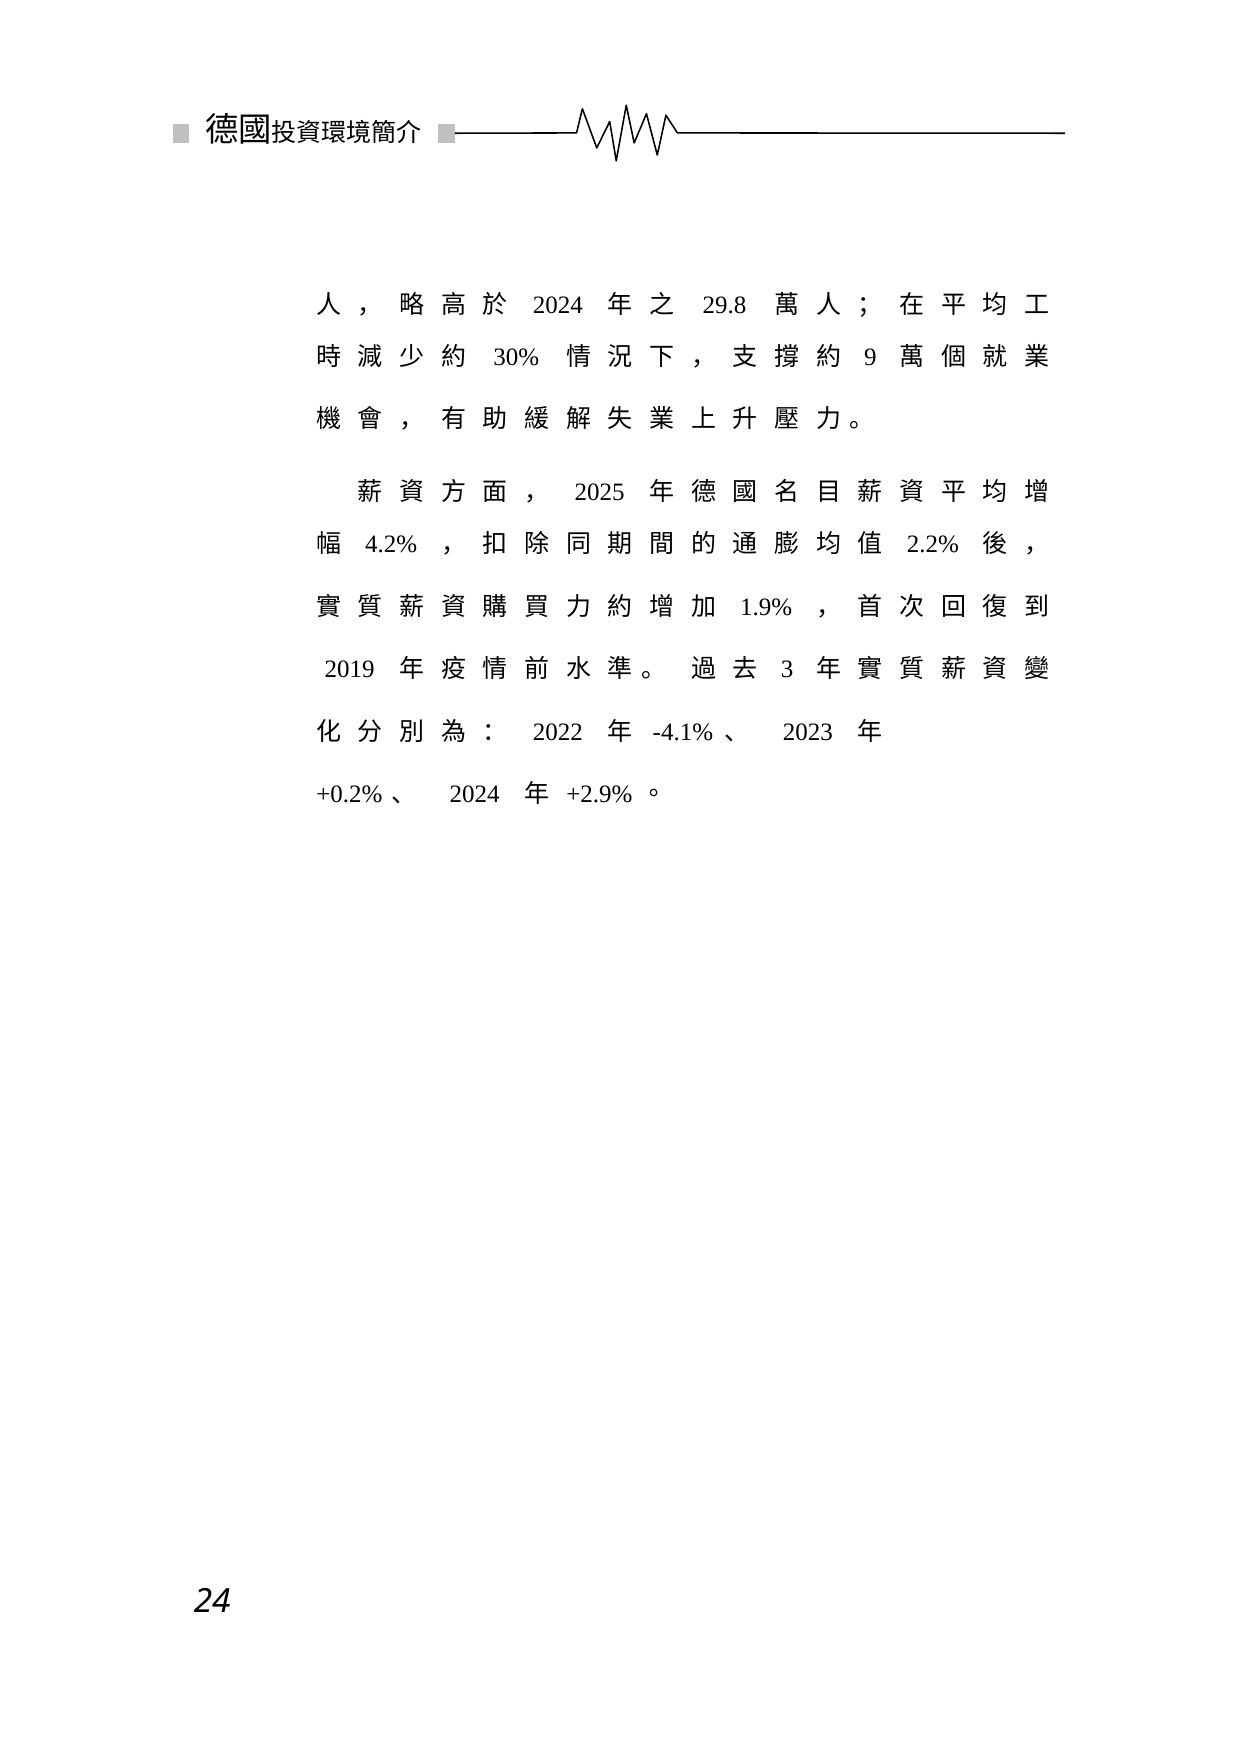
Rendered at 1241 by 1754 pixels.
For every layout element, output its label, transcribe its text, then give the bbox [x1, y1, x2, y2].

text 人，略高於2024年之29.8萬人；在平均工時減少約30%情況下，支撐約9萬個就業機會，有助緩解失業上升壓力。 [281, 250, 1058, 438]
text 薪資方面，2025年德國名目薪資平均增幅4.2%，扣除同期間的通膨均值2.2%後，實質薪資購買力約增加1.9%，首次回復到2019年疫情前水準。過去3年實質薪資變化分別為：2022年-4.1%、2023年+0.2%、2024年+2.9%。 [281, 438, 1058, 813]
